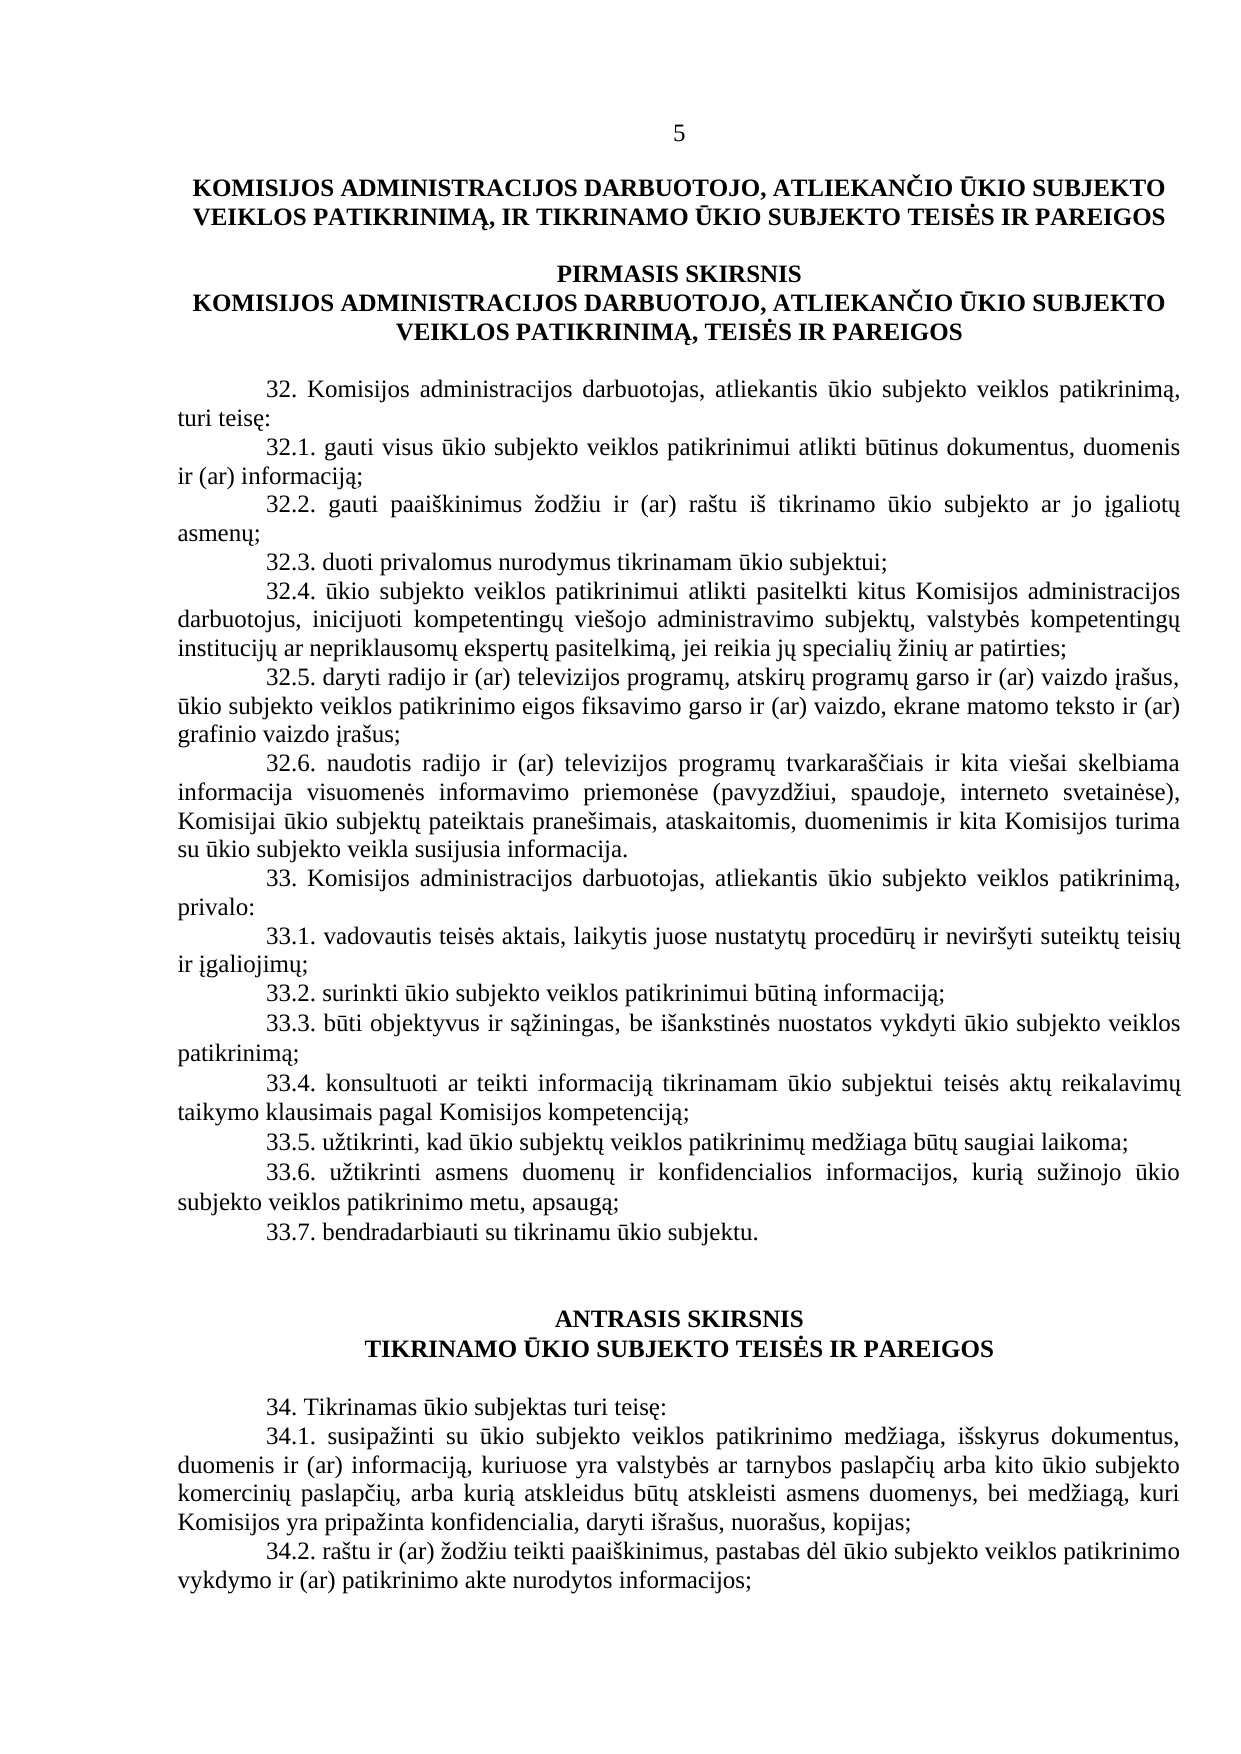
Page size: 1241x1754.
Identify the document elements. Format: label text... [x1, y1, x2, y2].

text 34.2. raštu ir (ar) žodžiu teikti paaiškinimus, pastabas dėl ūkio subjekto veiklos patikrinimo vykdymo ir (ar) patikrinimo akte nurodytos informacijos; [177, 1536, 1181, 1593]
text 33.6. užtikrinti asmens duomenų ir konfidencialios informacijos, kurią sužinojo ūkio subjekto veiklos patikrinimo metu, apsaugą; [177, 1156, 1181, 1216]
text 33.7. bendradarbiauti su tikrinamu ūkio subjektu. [177, 1216, 1181, 1245]
text 32.6. naudotis radijo ir (ar) televizijos programų tvarkaraščiais ir kita viešai skelbiama informacija visuomenės informavimo priemonėse (pavyzdžiui, spaudoje, interneto svetainėse), Komisijai ūkio subjektų pateiktais pranešimais, ataskaitomis, duomenimis ir kita Komisijos turima su ūkio subjekto veikla susijusia informacija. [177, 748, 1181, 863]
text 32. Komisijos administracijos darbuotojas, atliekantis ūkio subjekto veiklos patikrinimą, turi teisę: [177, 374, 1181, 432]
text KOMISIJOS ADMINISTRACIJOS DARBUOTOJO, ATLIEKANČIO ŪKIO SUBJEKTO VEIKLOS PATIKRINIMĄ, TEISĖS IR PAREIGOS [177, 288, 1181, 346]
text 32.3. duoti privalomus nurodymus tikrinamam ūkio subjektui; [177, 547, 1181, 576]
text 32.2. gauti paaiškinimus žodžiu ir (ar) raštu iš tikrinamo ūkio subjekto ar jo įgaliotų asmenų; [177, 489, 1181, 547]
text 33. Komisijos administracijos darbuotojas, atliekantis ūkio subjekto veiklos patikrinimą, privalo: [177, 863, 1181, 921]
text 33.3. būti objektyvus ir sąžiningas, be išankstinės nuostatos vykdyti ūkio subjekto veiklos patikrinimą; [177, 1007, 1181, 1067]
text 32.4. ūkio subjekto veiklos patikrinimui atlikti pasitelkti kitus Komisijos administracijos darbuotojus, inicijuoti kompetentingų viešojo administravimo subjektų, valstybės kompetentingų institucijų ar nepriklausomų ekspertų pasitelkimą, jei reikia jų specialių žinių ar patirties; [177, 576, 1181, 662]
text 32.5. daryti radijo ir (ar) televizijos programų, atskirų programų garso ir (ar) vaizdo įrašus, ūkio subjekto veiklos patikrinimo eigos fiksavimo garso ir (ar) vaizdo, ekrane matomo teksto ir (ar) grafinio vaizdo įrašus; [177, 662, 1181, 748]
text 33.5. užtikrinti, kad ūkio subjektų veiklos patikrinimų medžiaga būtų saugiai laikoma; [177, 1126, 1181, 1156]
text 34.1. susipažinti su ūkio subjekto veiklos patikrinimo medžiaga, išskyrus dokumentus, duomenis ir (ar) informaciją, kuriuose yra valstybės ar tarnybos paslapčių arba kito ūkio subjekto komercinių paslapčių, arba kurią atskleidus būtų atskleisti asmens duomenys, bei medžiagą, kuri Komisijos yra pripažinta konfidencialia, daryti išrašus, nuorašus, kopijas; [177, 1421, 1181, 1536]
text KOMISIJOS ADMINISTRACIJOS DARBUOTOJO, ATLIEKANČIO ŪKIO SUBJEKTO VEIKLOS PATIKRINIMĄ, IR TIKRINAMO ŪKIO SUBJEKTO TEISĖS IR PAREIGOS [177, 173, 1181, 231]
text 33.2. surinkti ūkio subjekto veiklos patikrinimui būtiną informaciją; [177, 978, 1181, 1007]
text 32.1. gauti visus ūkio subjekto veiklos patikrinimui atlikti būtinus dokumentus, duomenis ir (ar) informaciją; [177, 432, 1181, 489]
text 34. Tikrinamas ūkio subjektas turi teisę: [177, 1392, 1181, 1421]
text TIKRINAMO ŪKIO SUBJEKTO TEISĖS IR PAREIGOS [177, 1333, 1181, 1362]
text PIRMASIS SKIRSNIS [177, 259, 1181, 288]
text 33.1. vadovautis teisės aktais, laikytis juose nustatytų procedūrų ir neviršyti suteiktų teisių ir įgaliojimų; [177, 921, 1181, 978]
text 33.4. konsultuoti ar teikti informaciją tikrinamam ūkio subjektui teisės aktų reikalavimų taikymo klausimais pagal Komisijos kompetenciją; [177, 1067, 1181, 1126]
text ANTRASIS SKIRSNIS [177, 1303, 1181, 1333]
